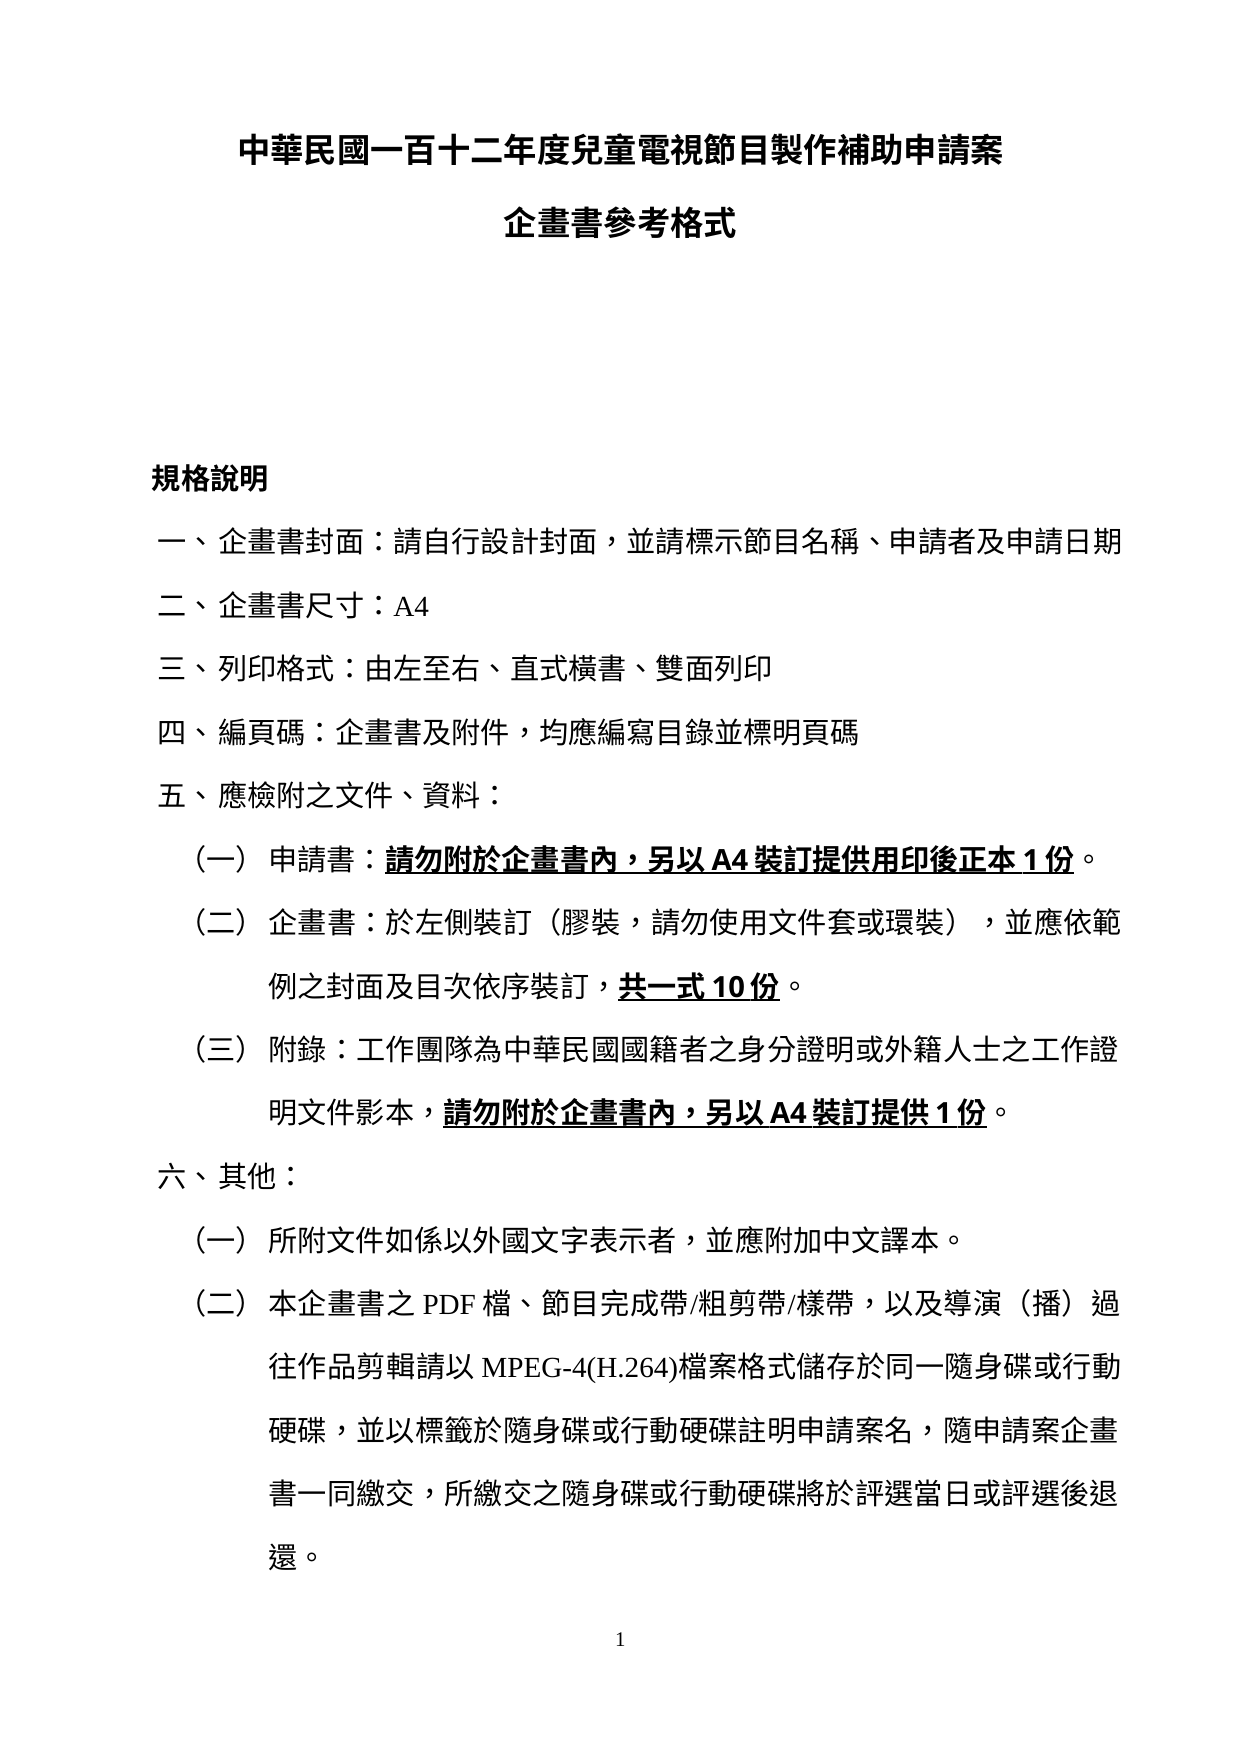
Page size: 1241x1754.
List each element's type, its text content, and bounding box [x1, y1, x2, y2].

text 中華民國一百十二年度兒童電視節目製作補助申請案 [118, 124, 1122, 172]
list 其他： [157, 1154, 1122, 1196]
list 企畫書：於左側裝訂（膠裝，請勿使用文件套或環裝），並應依範例之封面及目次依序裝訂，共一式10份。 [177, 900, 1122, 1006]
list 所附文件如係以外國文字表示者，並應附加中文譯本。 [177, 1217, 1122, 1259]
list 企畫書封面：請自行設計封面，並請標示節目名稱、申請者及申請日期 [157, 519, 1122, 561]
list 列印格式：由左至右、直式橫書、雙面列印 [157, 646, 1122, 688]
text 企畫書參考格式 [118, 196, 1122, 244]
list 應檢附之文件、資料： [157, 773, 1122, 815]
list 申請書：請勿附於企畫書內，另以A4裝訂提供用印後正本1份。 [177, 836, 1122, 878]
list 本企畫書之PDF檔、節目完成帶/粗剪帶/樣帶，以及導演（播）過往作品剪輯請以MPEG-4(H.264)檔案格式儲存於同一隨身碟或行動硬碟，並以標籤於隨身碟或行動硬碟註明申請案名，隨申請案企畫書一同繳交，所繳交之隨身碟或行動硬碟將於評選當日或評選後退還。 [177, 1281, 1122, 1577]
list 附錄：工作團隊為中華民國國籍者之身分證明或外籍人士之工作證明文件影本，請勿附於企畫書內，另以A4裝訂提供1份。 [177, 1027, 1122, 1132]
text 規格說明 [152, 456, 1122, 498]
list 企畫書尺寸：A4 [157, 582, 1122, 625]
list 編頁碼：企畫書及附件，均應編寫目錄並標明頁碼 [157, 709, 1122, 752]
